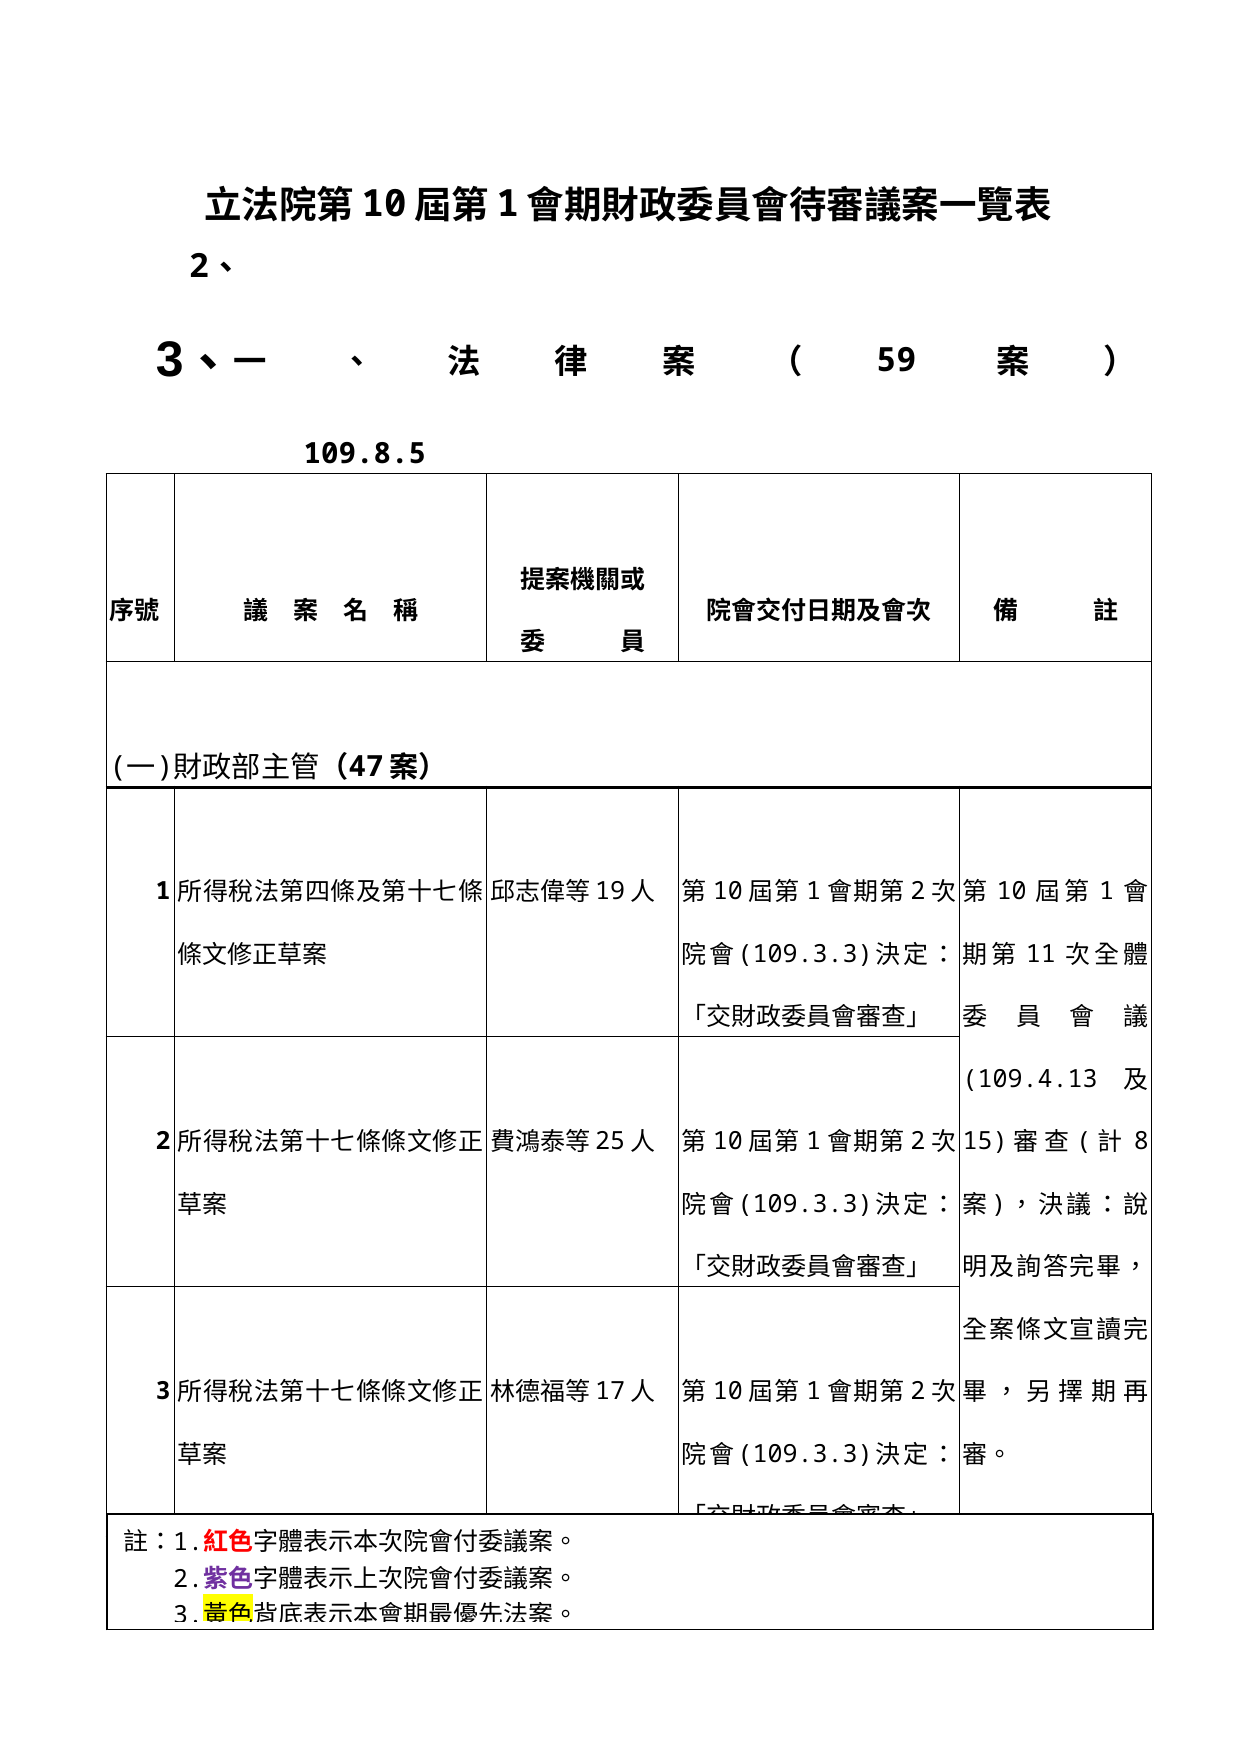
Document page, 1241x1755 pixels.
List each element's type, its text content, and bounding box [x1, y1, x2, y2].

table_cell 所得稅法第四條及第十七條條文修正草案 [175, 789, 486, 1036]
table_cell 所得稅法第十七條條文修正草案 [175, 1287, 486, 1513]
subtitle 立法院第10屆第1會期財政委員會待審議案一覽表 [118, 161, 1137, 223]
text 3.黃色背底表示本會期最優先法案。 [123, 1594, 1137, 1621]
table_cell [107, 789, 174, 1036]
table_cell 第10屆第1會期第2次院會(109.3.3)決定：「交財政委員會審查」 [679, 1287, 959, 1513]
table_header 提案機關或 委 員 [487, 474, 678, 661]
table_cell 費鴻泰等25人 [487, 1037, 678, 1286]
table_cell 邱志偉等19人 [487, 789, 678, 1036]
table_cell 林德福等17人 [487, 1287, 678, 1513]
table_cell [107, 1287, 174, 1513]
table_header 序號 [107, 474, 174, 661]
table_cell (一)財政部主管（47案） [107, 662, 1151, 786]
subtitle 一、法律案（59案） 109.8.5 [156, 286, 1137, 473]
table_cell 第10屆第1會期第2次院會(109.3.3)決定：「交財政委員會審查」 [679, 1037, 959, 1286]
text 2.紫色字體表示上次院會付委議案。 [123, 1558, 1137, 1594]
subtitle 一、法律案（59案） 109.8.5 [108, 1515, 1152, 1629]
table_cell 所得稅法第十七條條文修正草案 [175, 1037, 486, 1286]
table_header 院會交付日期及會次 [679, 474, 959, 661]
table_cell 第10屆第1會期第11次全體委員會議(109.4.13及15)審查(計8案)，決議：說明及詢答完畢，全案條文宣讀完畢，另擇期再審。 [960, 789, 1151, 1513]
table_cell [107, 1037, 174, 1286]
table_cell 第10屆第1會期第2次院會(109.3.3)決定：「交財政委員會審查」 [679, 789, 959, 1036]
table_header 議 案 名 稱 [175, 474, 486, 661]
text 註：1.紅色字體表示本次院會付委議案。 [123, 1522, 1137, 1558]
table_header 備 註 [960, 474, 1151, 661]
